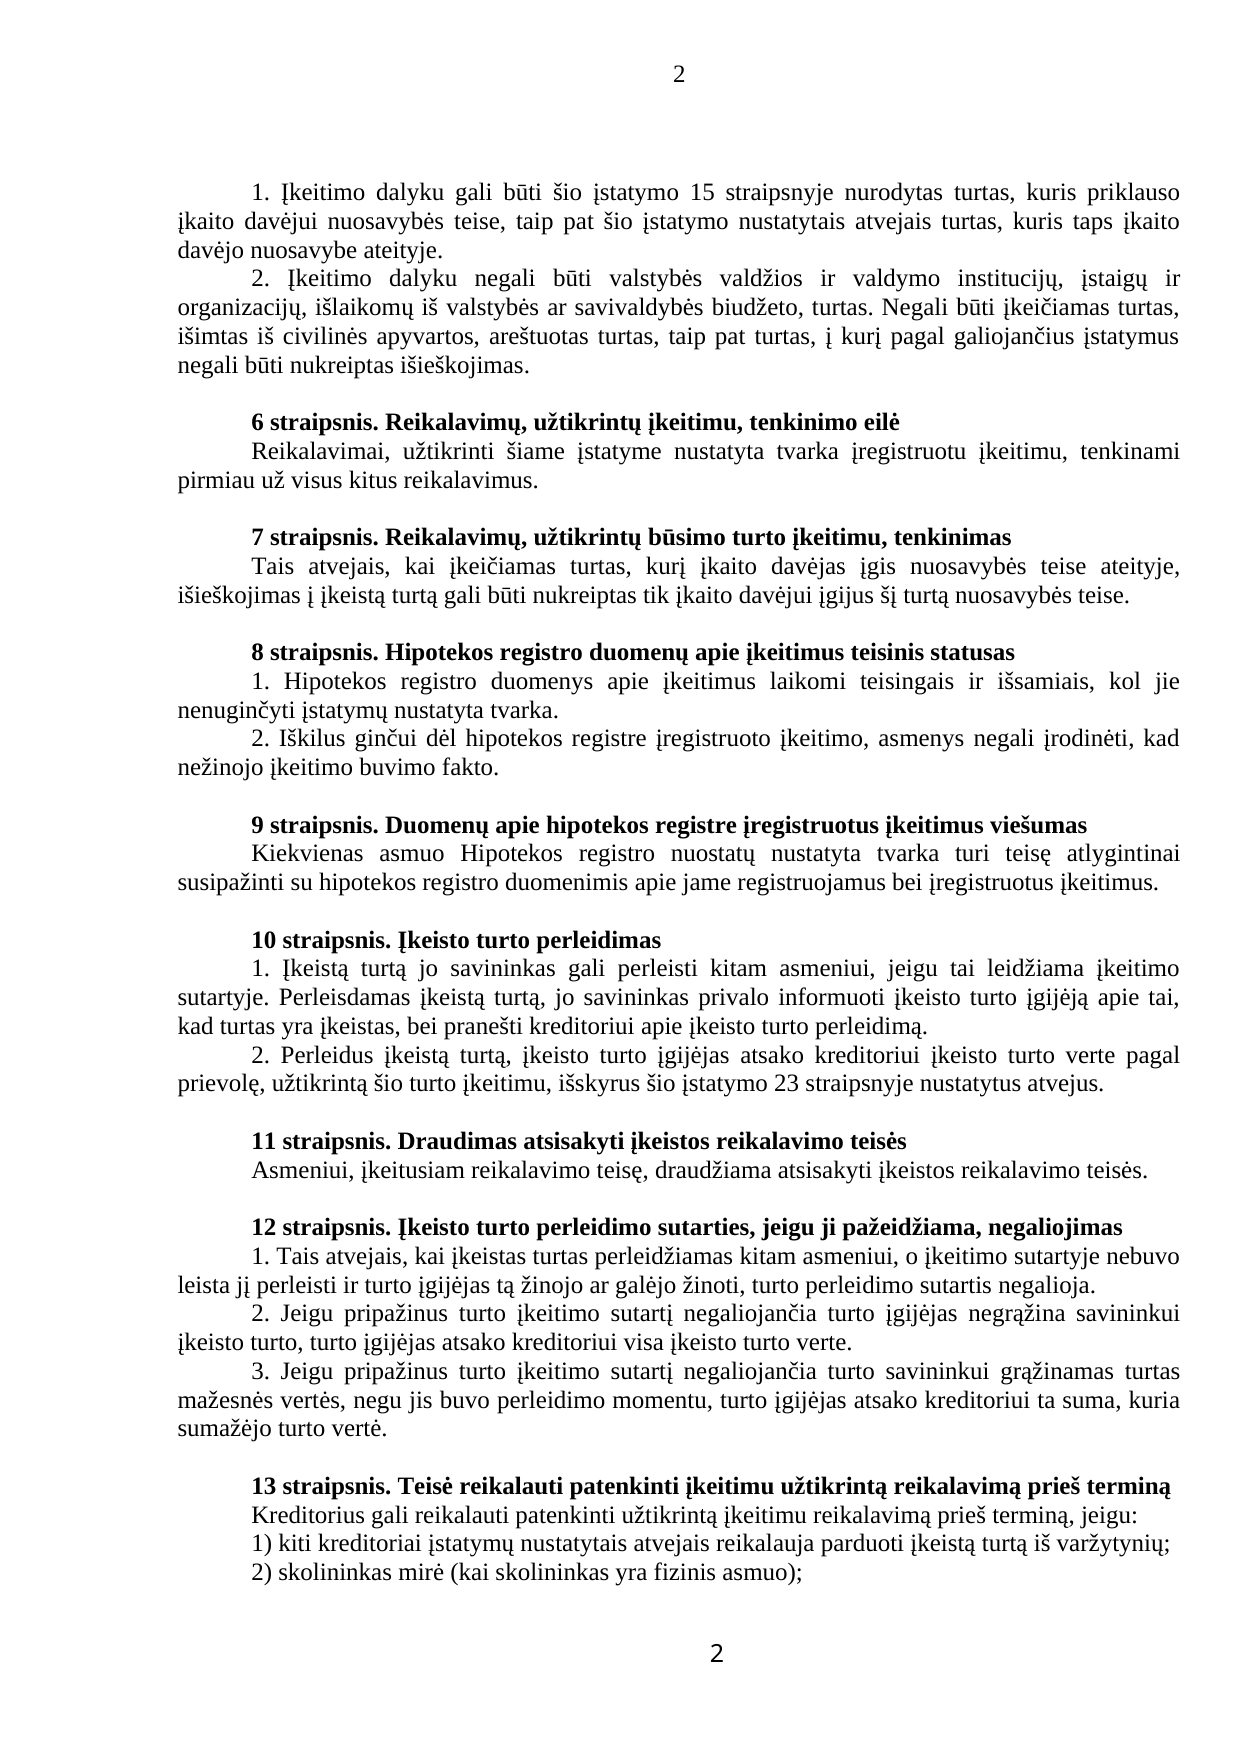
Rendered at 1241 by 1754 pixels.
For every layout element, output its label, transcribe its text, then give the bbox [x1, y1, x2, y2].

text 12 straipsnis. Įkeisto turto perleidimo sutarties, jeigu ji pažeidžiama, negaliojimas [177, 1212, 1181, 1241]
text 1. Tais atvejais, kai įkeistas turtas perleidžiamas kitam asmeniui, o įkeitimo sutartyje nebuvo leista jį perleisti ir turto įgijėjas tą žinojo ar galėjo žinoti, turto perleidimo sutartis negalioja. [177, 1241, 1181, 1298]
text 1. Hipotekos registro duomenys apie įkeitimus laikomi teisingais ir išsamiais, kol jie nenuginčyti įstatymų nustatyta tvarka. [177, 666, 1181, 723]
text 8 straipsnis. Hipotekos registro duomenų apie įkeitimus teisinis statusas [177, 637, 1181, 666]
text 2. Iškilus ginčui dėl hipotekos registre įregistruoto įkeitimo, asmenys negali įrodinėti, kad nežinojo įkeitimo buvimo fakto. [177, 723, 1181, 781]
text 1) kiti kreditoriai įstatymų nustatytais atvejais reikalauja parduoti įkeistą turtą iš varžytynių; [177, 1528, 1181, 1557]
text 2. Įkeitimo dalyku negali būti valstybės valdžios ir valdymo institucijų, įstaigų ir organizacijų, išlaikomų iš valstybės ar savivaldybės biudžeto, turtas. Negali būti įkeičiamas turtas, išimtas iš civilinės apyvartos, areštuotas turtas, taip pat turtas, į kurį pagal galiojančius įstatymus negali būti nukreiptas išieškojimas. [177, 263, 1181, 378]
text 10 straipsnis. Įkeisto turto perleidimas [177, 925, 1181, 953]
text Kreditorius gali reikalauti patenkinti užtikrintą įkeitimu reikalavimą prieš terminą, jeigu: [177, 1500, 1181, 1528]
text 3. Jeigu pripažinus turto įkeitimo sutartį negaliojančia turto savininkui grąžinamas turtas mažesnės vertės, negu jis buvo perleidimo momentu, turto įgijėjas atsako kreditoriui ta suma, kuria sumažėjo turto vertė. [177, 1356, 1181, 1442]
text 2) skolininkas mirė (kai skolininkas yra fizinis asmuo); [177, 1557, 1181, 1586]
text 2. Jeigu pripažinus turto įkeitimo sutartį negaliojančia turto įgijėjas negrąžina savininkui įkeisto turto, turto įgijėjas atsako kreditoriui visa įkeisto turto verte. [177, 1298, 1181, 1356]
text Asmeniui, įkeitusiam reikalavimo teisę, draudžiama atsisakyti įkeistos reikalavimo teisės. [177, 1155, 1181, 1183]
text Kiekvienas asmuo Hipotekos registro nuostatų nustatyta tvarka turi teisę atlygintinai susipažinti su hipotekos registro duomenimis apie jame registruojamus bei įregistruotus įkeitimus. [177, 838, 1181, 896]
text Tais atvejais, kai įkeičiamas turtas, kurį įkaito davėjas įgis nuosavybės teise ateityje, išieškojimas į įkeistą turtą gali būti nukreiptas tik įkaito davėjui įgijus šį turtą nuosavybės teise. [177, 551, 1181, 608]
text 1. Įkeitimo dalyku gali būti šio įstatymo 15 straipsnyje nurodytas turtas, kuris priklauso įkaito davėjui nuosavybės teise, taip pat šio įstatymo nustatytais atvejais turtas, kuris taps įkaito davėjo nuosavybe ateityje. [177, 177, 1181, 263]
text 11 straipsnis. Draudimas atsisakyti įkeistos reikalavimo teisės [177, 1126, 1181, 1155]
text 7 straipsnis. Reikalavimų, užtikrintų būsimo turto įkeitimu, tenkinimas [177, 522, 1181, 551]
text 1. Įkeistą turtą jo savininkas gali perleisti kitam asmeniui, jeigu tai leidžiama įkeitimo sutartyje. Perleisdamas įkeistą turtą, jo savininkas privalo informuoti įkeisto turto įgijėją apie tai, kad turtas yra įkeistas, bei pranešti kreditoriui apie įkeisto turto perleidimą. [177, 953, 1181, 1040]
text 2. Perleidus įkeistą turtą, įkeisto turto įgijėjas atsako kreditoriui įkeisto turto verte pagal prievolę, užtikrintą šio turto įkeitimu, išskyrus šio įstatymo 23 straipsnyje nustatytus atvejus. [177, 1040, 1181, 1097]
text 9 straipsnis. Duomenų apie hipotekos registre įregistruotus įkeitimus viešumas [177, 810, 1181, 838]
text 13 straipsnis. Teisė reikalauti patenkinti įkeitimu užtikrintą reikalavimą prieš terminą [177, 1471, 1181, 1500]
text 6 straipsnis. Reikalavimų, užtikrintų įkeitimu, tenkinimo eilė [177, 407, 1181, 436]
text Reikalavimai, užtikrinti šiame įstatyme nustatyta tvarka įregistruotu įkeitimu, tenkinami pirmiau už visus kitus reikalavimus. [177, 436, 1181, 493]
